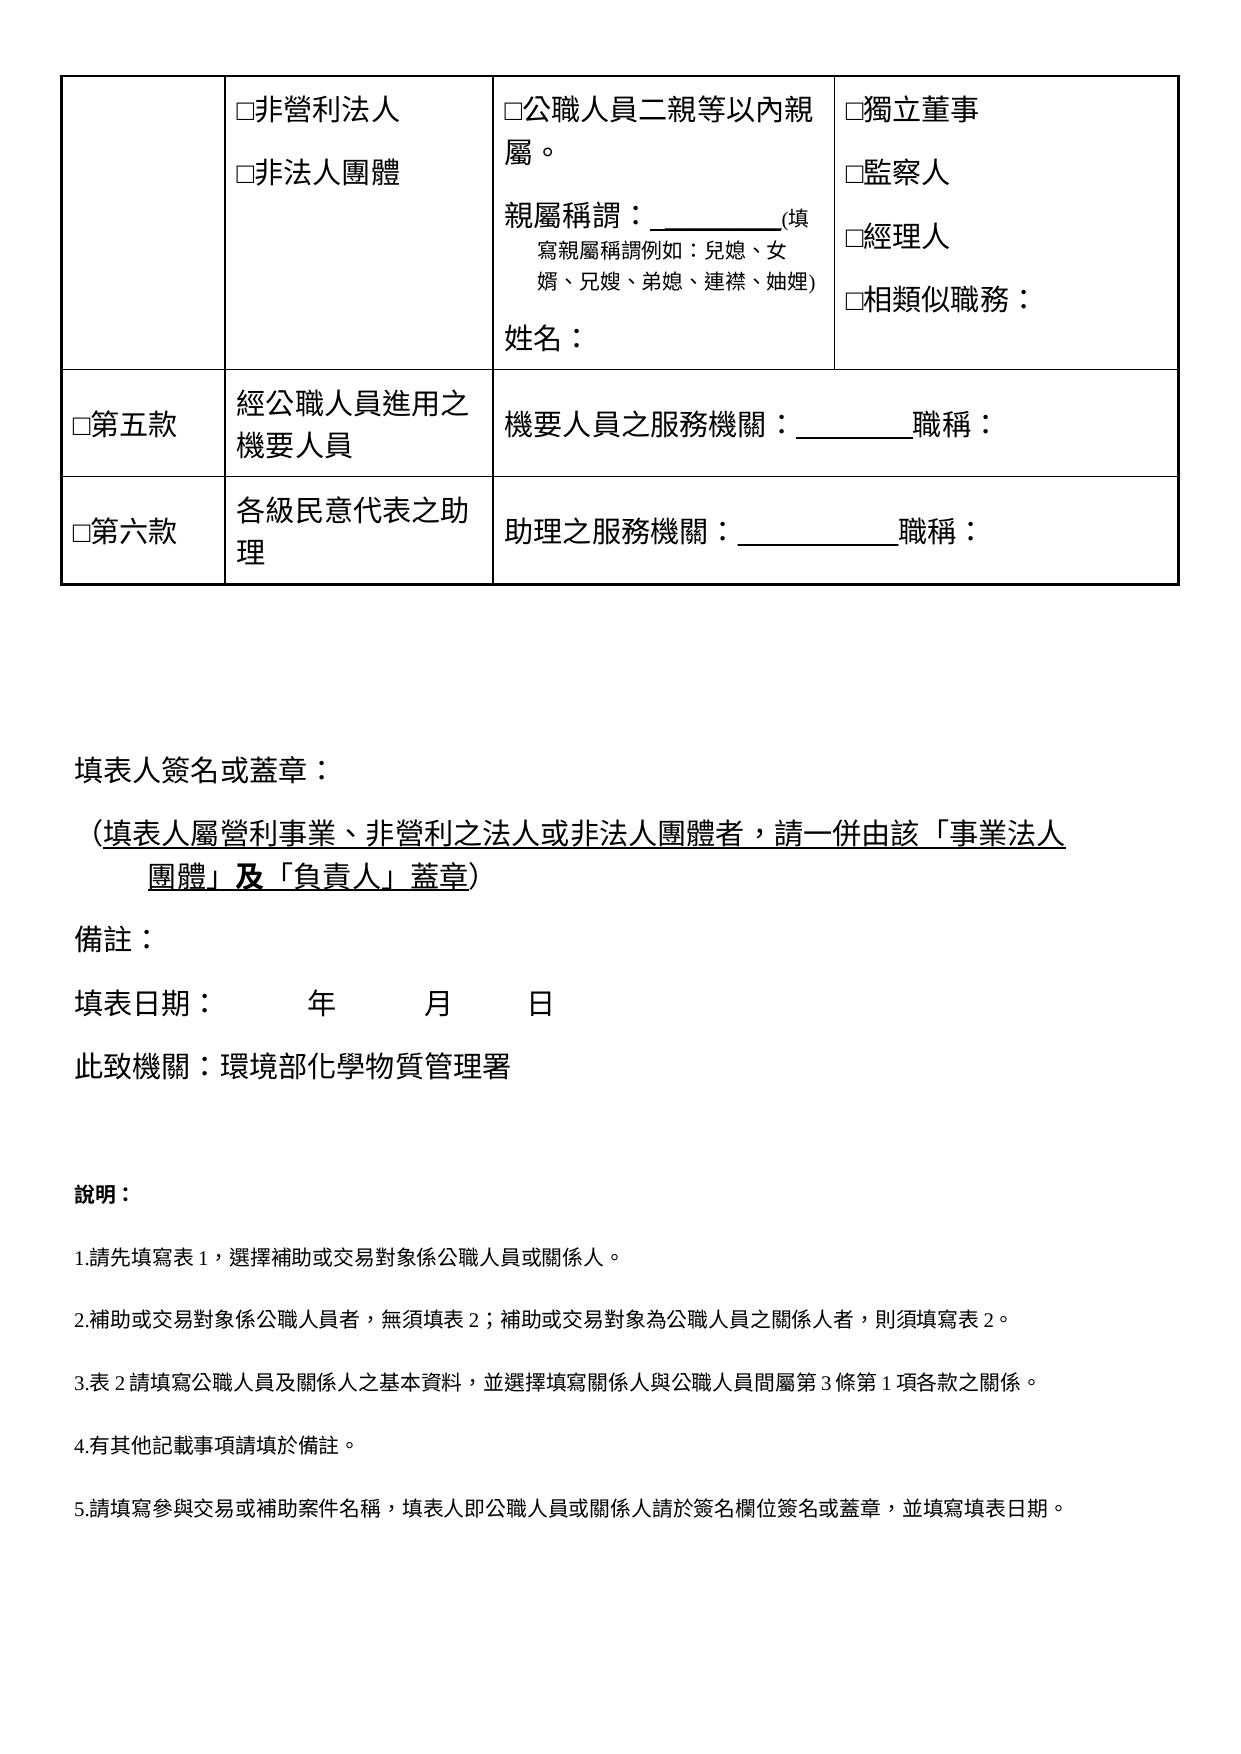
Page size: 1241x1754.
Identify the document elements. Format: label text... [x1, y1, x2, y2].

table_cell □獨立董事 □監察人 □經理人 □相類似職務： [835, 77, 1177, 369]
table_cell □非營利法人 □非法人團體 [226, 77, 492, 369]
text 3.表2請填寫公職人員及關係人之基本資料，並選擇填寫關係人與公職人員間屬第3條第1項各款之關係。 [74, 1354, 1186, 1397]
table_cell □第五款 [63, 370, 224, 476]
text 5.請填寫參與交易或補助案件名稱，填表人即公職人員或關係人請於簽名欄位簽名或蓋章，並填寫填表日期。 [74, 1480, 1186, 1522]
text 說明： [74, 1166, 1092, 1208]
text 此致機關：環境部化學物質管理署 [74, 1044, 1092, 1086]
text 備註： [74, 917, 1092, 959]
text 1.請先填寫表1，選擇補助或交易對象係公職人員或關係人。 [74, 1229, 1186, 1271]
text 4.有其他記載事項請填於備註。 [74, 1417, 1186, 1459]
table_cell □公職人員二親等以內親屬。 親屬稱謂： ________(填寫親屬稱謂例如：兒媳、女婿、兄嫂、弟媳、連襟、妯娌) 姓名： [494, 77, 834, 369]
table_cell [63, 77, 224, 369]
table_cell 機要人員之服務機關：________職稱： [494, 370, 1177, 476]
text 2.補助或交易對象係公職人員者，無須填表2；補助或交易對象為公職人員之關係人者，則須填寫表2。 [74, 1292, 1186, 1334]
table_cell 助理之服務機關：___________職稱： [494, 477, 1177, 583]
table_cell □第六款 [63, 477, 224, 583]
table_cell 經公職人員進用之機要人員 [226, 370, 492, 476]
text 填表日期： 年 月 日 [74, 980, 1092, 1022]
text （填表人屬營利事業、非營利之法人或非法人團體者，請一併由該「事業法人團體」及「負責人」蓋章） [74, 811, 1092, 895]
text 填表人簽名或蓋章： [74, 747, 1092, 789]
table_cell 各級民意代表之助理 [226, 477, 492, 583]
